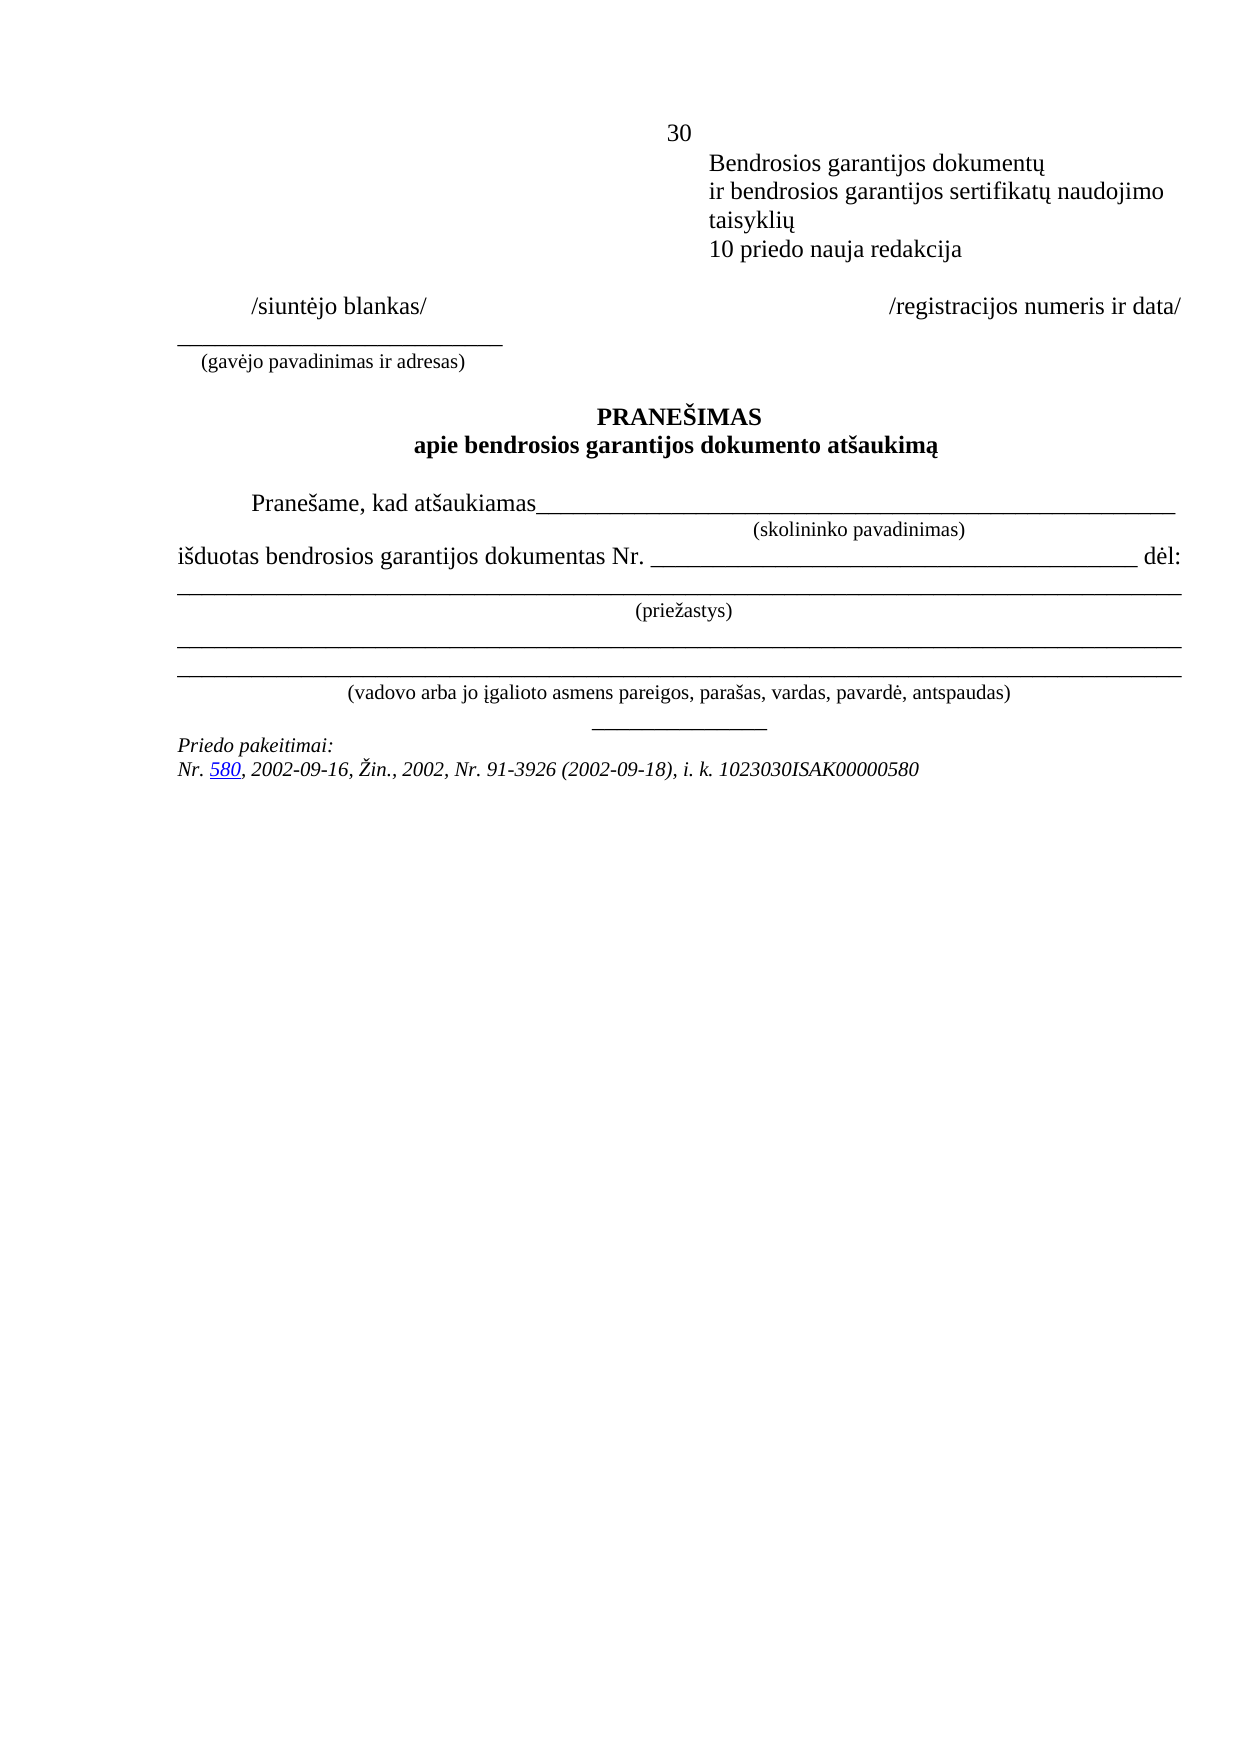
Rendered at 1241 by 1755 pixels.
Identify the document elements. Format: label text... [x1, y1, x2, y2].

text Nr. 580, 2002-09-16, Žin., 2002, Nr. 91-3926 (2002-09-18), i. k. 1023030ISAK00000580 [177, 757, 1181, 781]
text Pranešame, kad atšaukiamas [177, 488, 1181, 517]
text Priedo pakeitimai: [177, 733, 1181, 757]
text išduotas bendrosios garantijos dokumentas Nr. dėl: [177, 541, 1181, 569]
text /siuntėjo blankas/ /registracijos numeris ir data/ [177, 291, 1181, 320]
text ______________ [177, 704, 1181, 733]
text apie bendrosios garantijos dokumento atšaukimą [177, 430, 1181, 459]
text (gavėjo pavadinimas ir adresas) [177, 349, 1181, 373]
text __________________________ [177, 320, 1181, 349]
text Bendrosios garantijos dokumentų [709, 148, 1181, 176]
text ir bendrosios garantijos sertifikatų naudojimo [177, 176, 1181, 205]
text 10 priedo nauja redakcija [177, 234, 1181, 263]
text (priežastys) [177, 598, 1181, 622]
text (vadovo arba jo įgalioto asmens pareigos, parašas, vardas, pavardė, antspaudas) [177, 680, 1181, 704]
text PRANEŠIMAS [177, 402, 1181, 430]
text taisyklių [177, 205, 1181, 234]
text (skolininko pavadinimas) [177, 517, 1181, 541]
